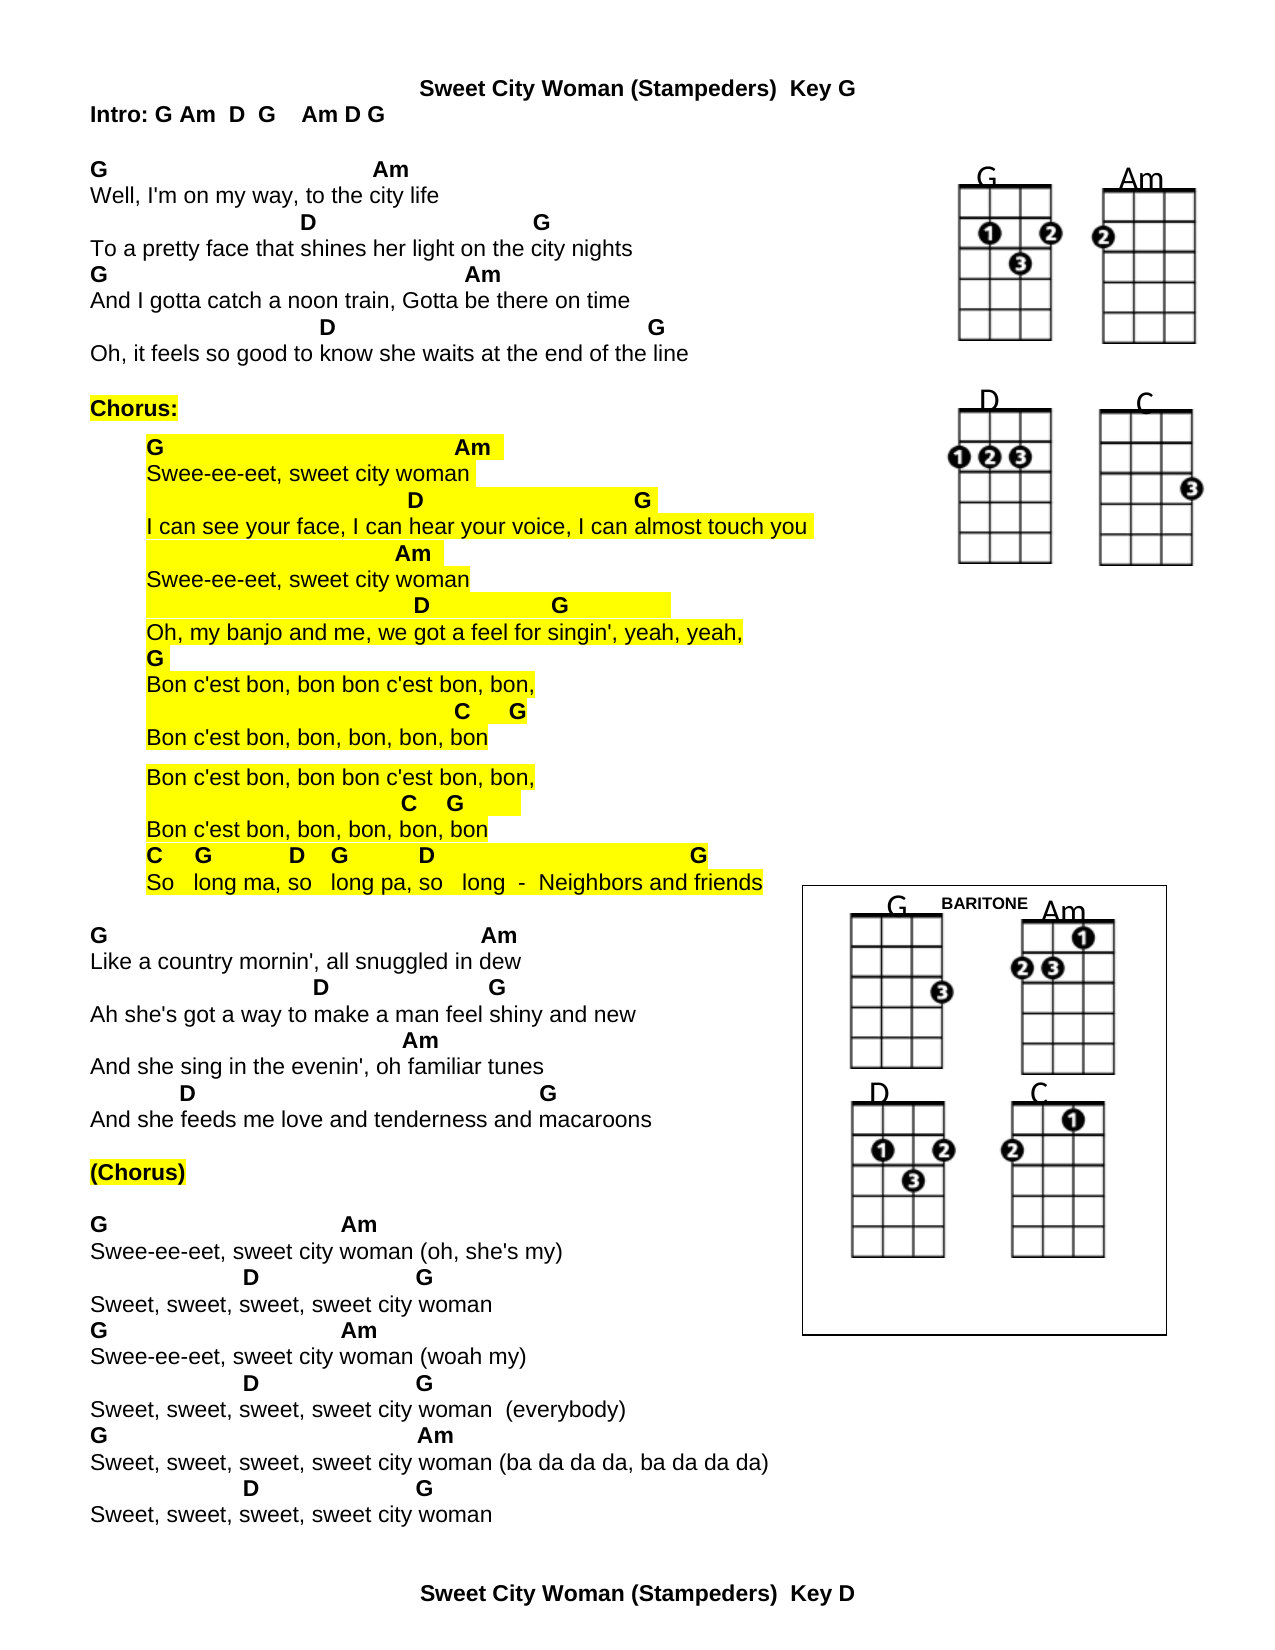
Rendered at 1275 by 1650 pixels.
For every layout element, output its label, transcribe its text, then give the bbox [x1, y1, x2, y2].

text Am [146, 539, 1085, 566]
text [803, 1159, 837, 1185]
text [1066, 208, 1088, 235]
text C G [146, 698, 1185, 724]
picture [836, 913, 957, 1069]
text Bon c'est bon, bon bon c'est bon, bon, [146, 671, 1185, 698]
text D G [874, 1085, 885, 1101]
text D G [90, 1080, 802, 1106]
text [1129, 922, 1166, 948]
text [1066, 261, 1088, 287]
text Ah she's got a way to make a man feel shiny and new [90, 1001, 802, 1027]
text [1129, 974, 1166, 1001]
text [1066, 314, 1088, 340]
text And I gotta catch a noon train, Gotta be there on time [90, 287, 944, 314]
text [803, 1238, 1166, 1264]
text G Am [90, 1317, 1185, 1343]
text D G [1167, 1080, 1185, 1106]
text [957, 1001, 1007, 1027]
text Chorus: [1140, 394, 1185, 409]
text [1167, 1027, 1185, 1053]
text Sweet City Woman (Stampeders) Key G [90, 75, 1185, 101]
text [957, 974, 1007, 1001]
text [1167, 974, 1185, 1001]
text D G [90, 1475, 1185, 1501]
picture [1007, 919, 1129, 1075]
text D G [146, 592, 1185, 618]
text D G [90, 208, 944, 235]
text So long ma, so long pa, so long - Neighbors and friends [146, 869, 1185, 895]
text [1119, 1159, 1166, 1185]
text D G [90, 1264, 802, 1291]
text [995, 182, 1121, 208]
text Sweet, sweet, sweet, sweet city woman (everybody) [90, 1396, 1185, 1422]
picture [997, 1101, 1119, 1258]
text C G [146, 790, 1185, 816]
text [1119, 1211, 1166, 1238]
text [803, 922, 836, 948]
text D G [803, 1080, 1166, 1106]
text Chorus: [996, 394, 1141, 421]
text Intro: G Am D G Am D G [90, 101, 1185, 128]
text G Am [90, 1422, 1185, 1449]
text Sweet, sweet, sweet, sweet city woman [90, 1501, 1185, 1528]
text [803, 1211, 837, 1238]
text Chorus: [90, 394, 981, 421]
picture [1088, 188, 1210, 344]
text G Am [146, 434, 944, 460]
text And she feeds me love and tenderness and macaroons [90, 1106, 802, 1132]
text D G [90, 1369, 1185, 1396]
picture [837, 1101, 959, 1258]
text (Chorus) [90, 1159, 802, 1185]
text [803, 1291, 1166, 1317]
text I can see your face, I can hear your voice, I can almost touch you [146, 513, 944, 539]
text Sweet, sweet, sweet, sweet city woman (ba da da da, ba da da da) [90, 1449, 1185, 1475]
text [803, 1264, 1166, 1291]
text [959, 1211, 997, 1238]
text Oh, my banjo and me, we got a feel for singin', yeah, yeah, [146, 618, 1185, 645]
text [1167, 1264, 1185, 1291]
text Chorus: [984, 394, 995, 408]
text BARITONE [818, 894, 1151, 913]
text Swee-ee-eet, sweet city woman (oh, she's my) [90, 1238, 802, 1264]
text Like a country mornin', all snuggled in dew [90, 948, 802, 974]
text Swee-ee-eet, sweet city woman [146, 460, 944, 487]
text [803, 1027, 836, 1053]
text [803, 1053, 1166, 1080]
text G Am [90, 156, 1185, 182]
text [957, 1027, 1007, 1053]
text [1066, 434, 1085, 460]
text D G [90, 314, 944, 340]
text G Am [90, 261, 944, 287]
text [1167, 922, 1185, 948]
text C G D G D G [146, 842, 1185, 869]
text Sweet, sweet, sweet, sweet city woman [90, 1291, 802, 1317]
text Sweet City Woman (Stampeders) Key D [90, 1580, 1185, 1607]
text Bon c'est bon, bon bon c'est bon, bon, [146, 763, 1185, 790]
text Swee-ee-eet, sweet city woman [146, 566, 1185, 592]
picture [944, 184, 1066, 341]
text G Am [90, 1211, 802, 1238]
text Bon c'est bon, bon, bon, bon, bon [146, 816, 1185, 842]
text [1167, 1211, 1185, 1238]
text Well, I'm on my way, to the city life [90, 182, 979, 208]
text [1119, 1106, 1166, 1132]
text D G [90, 974, 802, 1001]
text [1129, 948, 1166, 974]
text [957, 922, 1007, 948]
text Am [90, 1027, 802, 1053]
text Bon c'est bon, bon, bon, bon, bon [146, 724, 1185, 750]
text [959, 1159, 997, 1185]
text To a pretty face that shines her light on the city nights [90, 235, 944, 261]
text [1066, 487, 1085, 513]
text [803, 974, 836, 1001]
text G Am [90, 922, 802, 948]
text [1129, 1027, 1166, 1053]
text Oh, it feels so good to know she waits at the end of the line [90, 340, 1185, 367]
text [957, 948, 1007, 974]
text D G [146, 487, 944, 513]
picture [1085, 409, 1207, 566]
text Swee-ee-eet, sweet city woman (woah my) [90, 1343, 1185, 1369]
text [1167, 1159, 1185, 1185]
picture [944, 408, 1066, 564]
text G [146, 645, 1185, 671]
text And she sing in the evenin', oh familiar tunes [90, 1053, 802, 1080]
